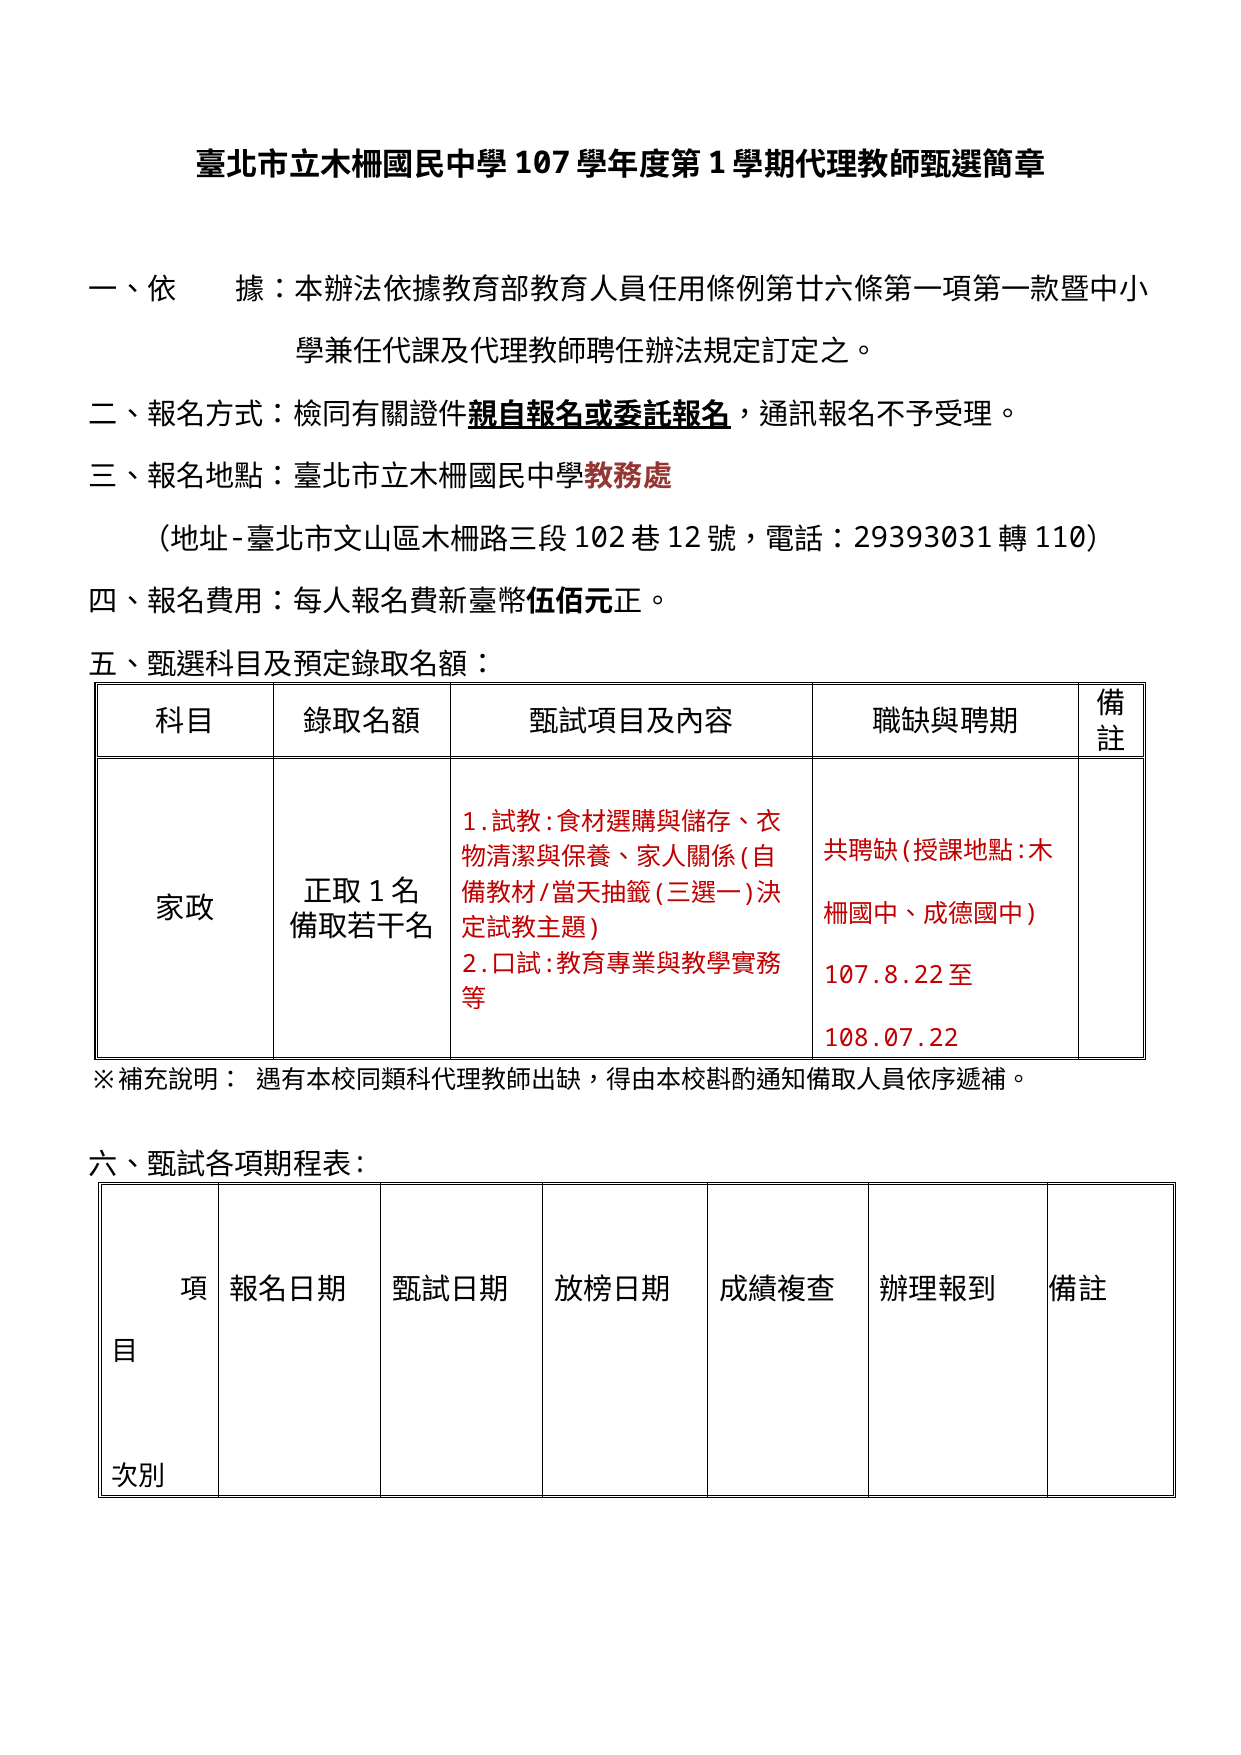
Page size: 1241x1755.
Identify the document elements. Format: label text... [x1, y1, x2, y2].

table_cell 1.試教:食材選購與儲存、衣物清潔與保養、家人關係(自備教材/當天抽籤(三選一)決定試教主題) 2.口試:教育專業與教學實務等 [451, 759, 812, 1057]
table_cell 共聘缺(授課地點:木柵國中、成德國中) 107.8.22至108.07.22 [813, 759, 1078, 1057]
table_header 報名日期 [219, 1185, 380, 1495]
table_cell 正取1名 備取若干名 [274, 759, 450, 1057]
text ※補充說明： 遇有本校同類科代理教師出缺，得由本校斟酌通知備取人員依序遞補。 [89, 1060, 1152, 1096]
table_header 成績複查 [708, 1185, 868, 1495]
table_cell 家政 [98, 759, 273, 1057]
text 四、報名費用：每人報名費新臺幣伍佰元正。 [89, 557, 1152, 620]
table_header 甄試項目及內容 [451, 685, 812, 756]
table_header 項目 次別 [102, 1185, 218, 1495]
text 臺北市立木柵國民中學107學年度第1學期代理教師甄選簡章 [89, 120, 1152, 182]
table_cell [1079, 759, 1143, 1057]
table_header 辦理報到 [869, 1185, 1047, 1495]
table_header 科目 [98, 685, 273, 756]
text 三、報名地點：臺北市立木柵國民中學教務處 [89, 432, 1152, 495]
text 六、甄試各項期程表: [89, 1120, 1152, 1182]
table_header 錄取名額 [274, 685, 450, 756]
table_header 職缺與聘期 [813, 685, 1078, 756]
table_header 備註 [1048, 1185, 1173, 1495]
table_header 甄試日期 [381, 1185, 542, 1495]
text 五、甄選科目及預定錄取名額： [89, 620, 1152, 682]
table_header 備註 [1079, 685, 1143, 756]
text 一、依 據：本辦法依據教育部教育人員任用條例第廿六條第一項第一款暨中小 學兼任代課及代理教師聘任辦法規定訂定之。 [88, 245, 1152, 370]
text （地址-臺北市文山區木柵路三段102巷12號，電話：29393031轉110） [89, 495, 1152, 557]
text 二、報名方式：檢同有關證件親自報名或委託報名，通訊報名不予受理。 [89, 370, 1152, 432]
table_header 放榜日期 [543, 1185, 707, 1495]
